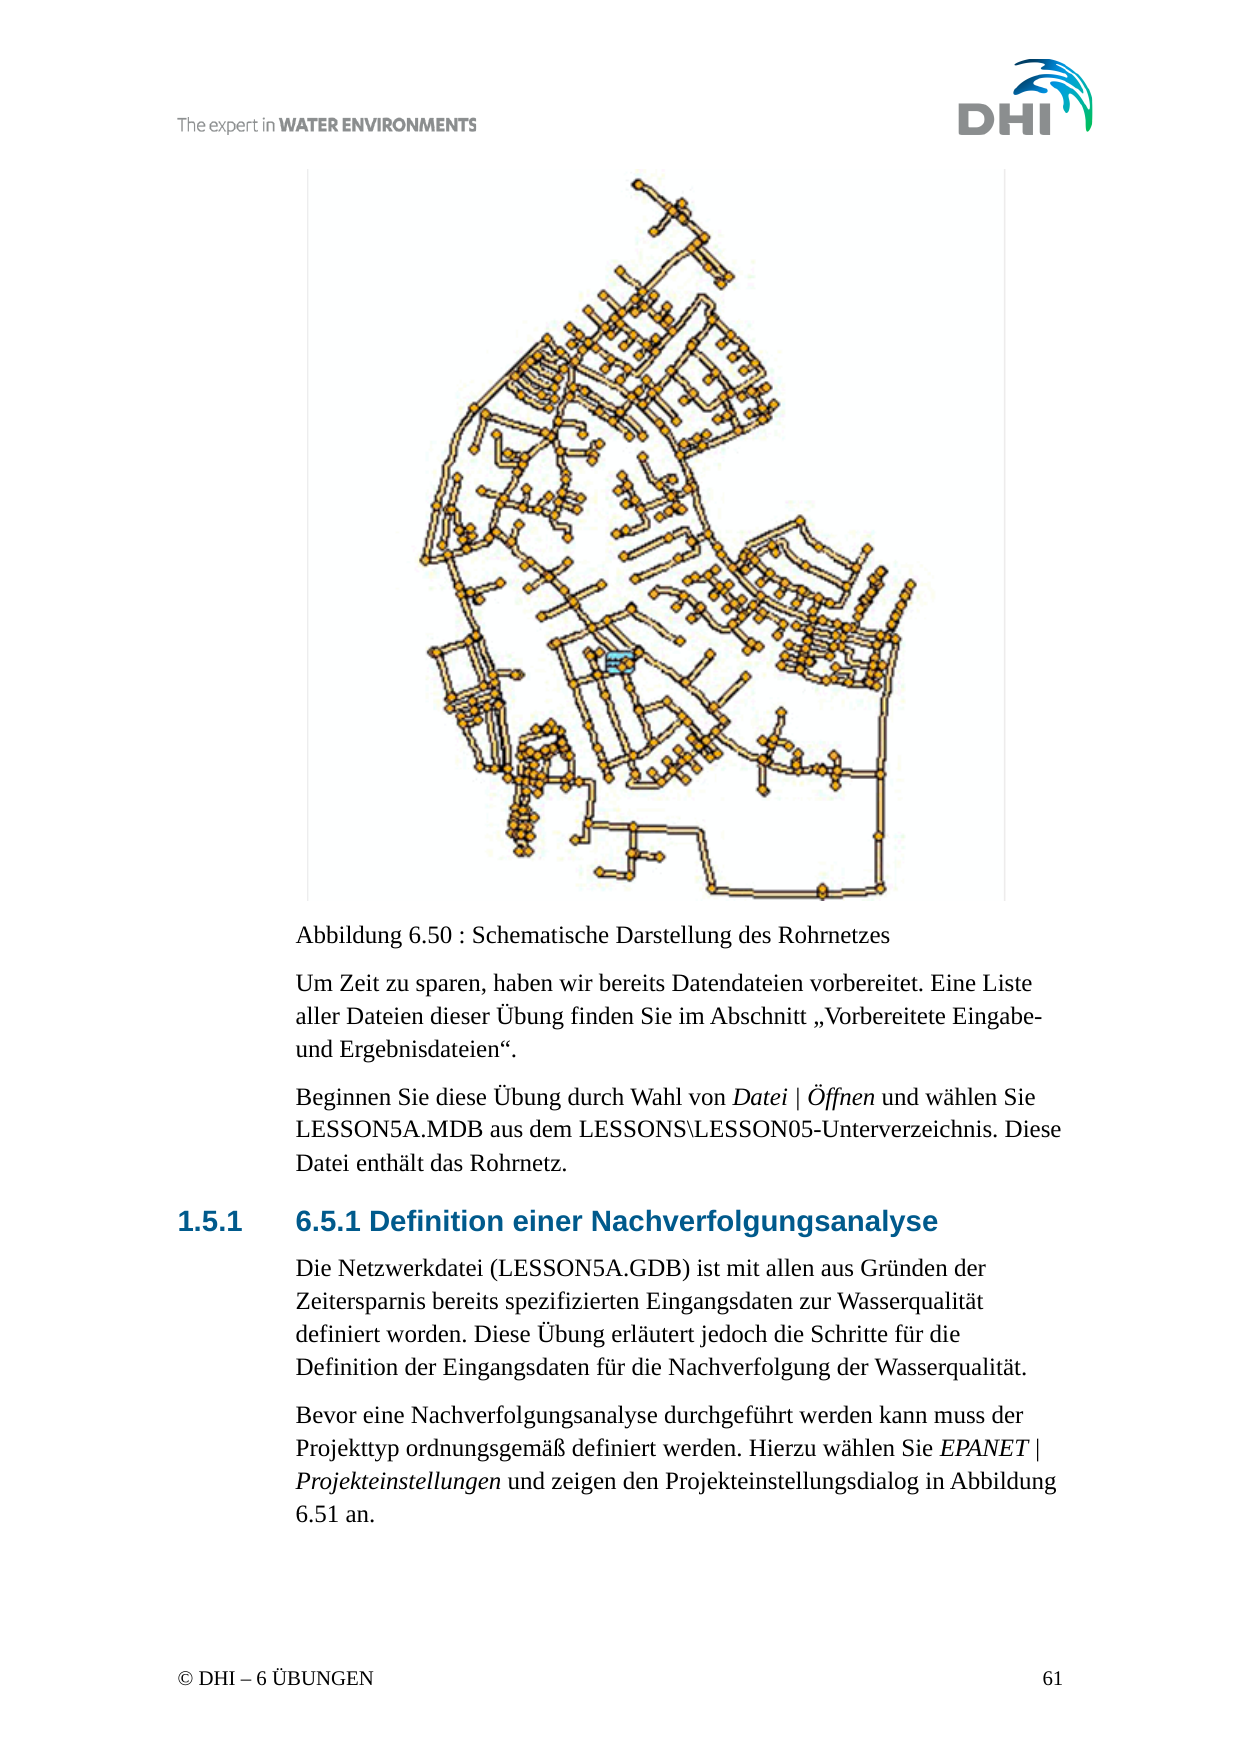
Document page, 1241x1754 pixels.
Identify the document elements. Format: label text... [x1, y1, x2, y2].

picture [307, 169, 1006, 901]
picture [177, 117, 477, 135]
subtitle 6.5.1 Definition einer Nachverfolgungsanalyse [177, 1204, 1063, 1238]
text Um Zeit zu sparen, haben wir bereits Datendateien vorbereitet. Eine Liste aller Dateien dieser Übung finden Sie im Abschnitt „Vorbereitete Eingabe- und Ergebnisdateien“. [295, 968, 1063, 1062]
text Abbildung 6.50 : Schematische Darstellung des Rohrnetzes [295, 920, 1063, 949]
picture [958, 59, 1093, 135]
text Bevor eine Nachverfolgungsanalyse durchgeführt werden kann muss der Projekttyp ordnungsgemäß definiert werden. Hierzu wählen Sie EPANET | Projekteinstellungen und zeigen den Projekteinstellungsdialog in Abbildung 6.51 an. [295, 1400, 1063, 1527]
text Die Netzwerkdatei (LESSON5A.GDB) ist mit allen aus Gründen der Zeitersparnis bereits spezifizierten Eingangsdaten zur Wasserqualität definiert worden. Diese Übung erläutert jedoch die Schritte für die Definition der Eingangsdaten für die Nachverfolgung der Wasserqualität. [295, 1253, 1063, 1381]
text Beginnen Sie diese Übung durch Wahl von Datei | Öffnen und wählen Sie LESSON5A.MDB aus dem LESSONS\LESSON05-Unterverzeichnis. Diese Datei enthält das Rohrnetz. [295, 1082, 1063, 1176]
